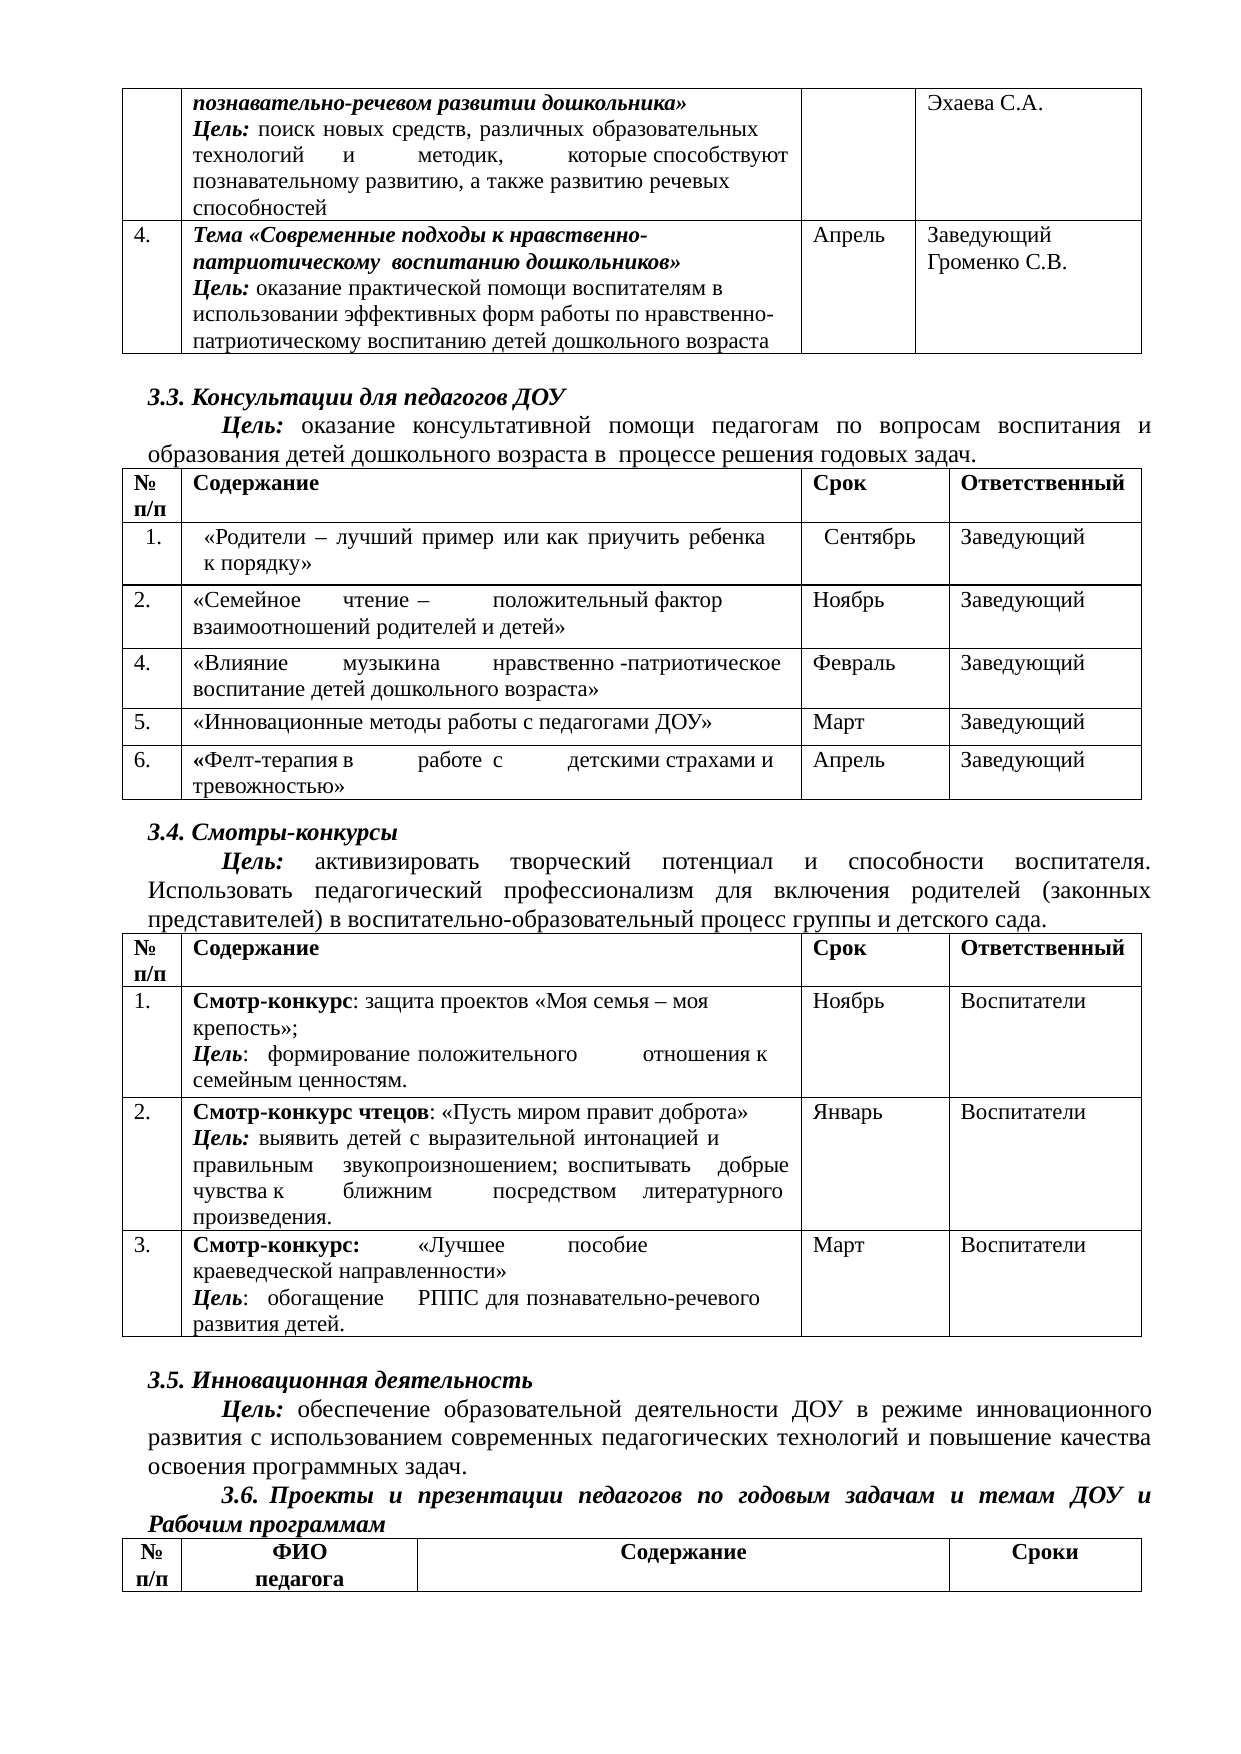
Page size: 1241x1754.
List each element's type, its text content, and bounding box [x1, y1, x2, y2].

table_header 2. [123, 586, 181, 648]
table_cell Заведующий [950, 649, 1141, 707]
table_header Срок [802, 469, 949, 522]
table_cell Смотр-конкурс: защита проектов «Моя семья – моя крепость»; Цель: формирование положительного отношения к семейным ценностям. [182, 987, 801, 1097]
table_cell «Фелт-терапия в работе с детскими страхами и тревожностью» [182, 746, 801, 798]
text Цель: обеспечение образовательной деятельности ДОУ в режиме инновационного развития с использованием современных педагогических технологий и повышение качества освоения программных задач. [148, 1394, 1152, 1480]
table_cell Апрель [802, 221, 915, 353]
table_cell Март [802, 1231, 949, 1336]
table_cell «Инновационные методы работы с педагогами ДОУ» [182, 709, 801, 745]
table_cell Заведующий [950, 709, 1141, 745]
table_cell Январь [802, 1098, 949, 1230]
table_cell 2. [123, 1098, 181, 1230]
table_cell Ноябрь [802, 987, 949, 1097]
table_header № п/п [123, 1539, 181, 1591]
text Цель: оказание консультативной помощи педагогам по вопросам воспитания и образования детей дошкольного возраста в процессе решения годовых задач. [148, 411, 1151, 468]
table_header Содержание [182, 934, 801, 986]
table_header Ноябрь [802, 586, 949, 648]
table_header Сроки [950, 1539, 1141, 1591]
table_cell Тема «Современные подходы к нравственно- патриотическому воспитанию дошкольников» Цель: оказание практической помощи воспитателям в использовании эффективных форм работы по нравственно- патриотическому воспитанию детей дошкольного возраста [182, 221, 801, 353]
table_cell Воспитатели [950, 1231, 1141, 1336]
table_cell Заведующий Громенко С.В. [916, 221, 1141, 353]
table_header Срок [802, 934, 949, 986]
table_header «Семейное чтение – положительный фактор взаимоотношений родителей и детей» [182, 586, 801, 648]
table_cell «Родители – лучший пример или как приучить ребенка к порядку» [182, 523, 801, 584]
table_cell Апрель [802, 746, 949, 798]
table_cell Февраль [802, 649, 949, 707]
table_header № п/п [123, 469, 181, 522]
table_cell 4. [123, 221, 181, 353]
table_cell 5. [123, 709, 181, 745]
table_cell 1. [123, 987, 181, 1097]
table_header Заведующий [950, 586, 1141, 648]
table_header Ответственный [950, 934, 1141, 986]
table_cell Сентябрь [802, 523, 949, 584]
table_cell 4. [123, 649, 181, 707]
table_cell Смотр-конкурс чтецов: «Пусть миром правит доброта» Цель: выявить детей с выразительной интонацией и правильным звукопроизношением; воспитывать добрые чувства к ближним посредством литературного произведения. [182, 1098, 801, 1230]
table_header Содержание [182, 469, 801, 522]
table_header Ответственный [950, 469, 1141, 522]
table_cell Воспитатели [950, 1098, 1141, 1230]
text Цель: активизировать творческий потенциал и способности воспитателя. Использовать педагогический профессионализм для включения родителей (законных представителей) в воспитательно-образовательный процесс группы и детского сада. [148, 846, 1151, 932]
table_cell «Влияние музыки на нравственно -патриотическое воспитание детей дошкольного возраста» [182, 649, 801, 707]
text 3.6. Проекты и презентации педагогов по годовым задачам и темам ДОУ и Рабочим программам [148, 1480, 1152, 1537]
table_cell познавательно-речевом развитии дошкольника» Цель: поиск новых средств, различных образовательных технологий и методик, которые способствуют познавательному развитию, а также развитию речевых способностей [182, 89, 801, 220]
table_cell 3. [123, 1231, 181, 1336]
table_cell 6. [123, 746, 181, 798]
table_cell Воспитатели [950, 987, 1141, 1097]
table_cell [802, 89, 915, 220]
table_cell 1. [123, 523, 181, 584]
table_cell [123, 89, 181, 220]
table_cell Смотр-конкурс: «Лучшее пособие краеведческой направленности» Цель: обогащение РППС для познавательно-речевого развития детей. [182, 1231, 801, 1336]
table_header ФИО педагога [182, 1539, 417, 1591]
table_cell Эхаева С.А. [916, 89, 1141, 220]
table_cell Заведующий [950, 523, 1141, 584]
list Консультации для педагогов ДОУ [148, 382, 1209, 411]
table_cell Март [802, 709, 949, 745]
table_cell Заведующий [950, 746, 1141, 798]
table_header № п/п [123, 934, 181, 986]
list Смотры-конкурсы [148, 817, 1209, 846]
list Инновационная деятельность [148, 1365, 1209, 1394]
table_header Содержание [418, 1539, 949, 1591]
